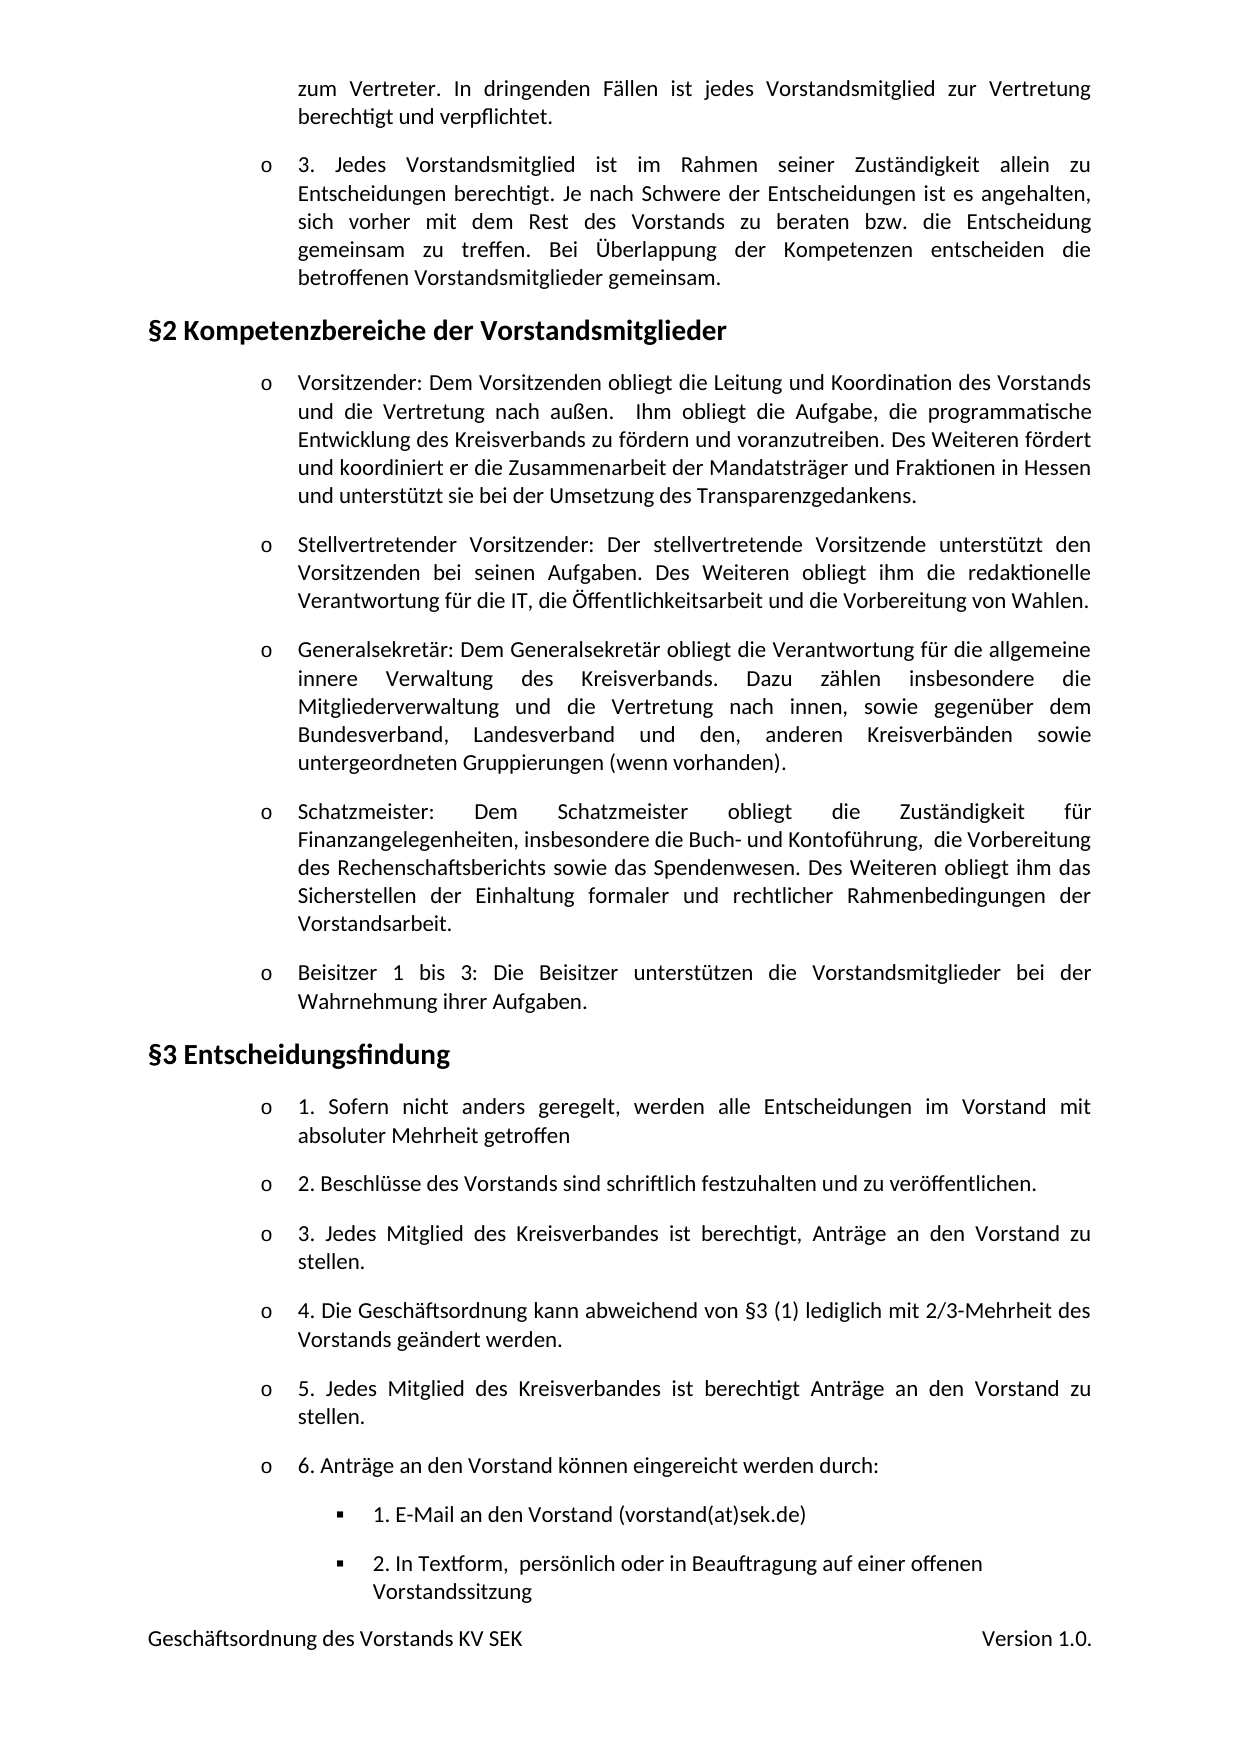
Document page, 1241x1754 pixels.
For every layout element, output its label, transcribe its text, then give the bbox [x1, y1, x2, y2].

list 1. E-Mail an den Vorstand (vorstand(at)sek.de) [335, 1501, 1093, 1528]
list 1. Sofern nicht anders geregelt, werden alle Entscheidungen im Vorstand mit absoluter Mehrheit getroffen [260, 1092, 1093, 1149]
list 2. In Textform, persönlich oder in Beauftragung auf einer offenen Vorstandssitzung [335, 1549, 1093, 1605]
list Generalsekretär: Dem Generalsekretär obliegt die Verantwortung für die allgemeine innere Verwaltung des Kreisverbands. Dazu zählen insbesondere die Mitgliederverwaltung und die Vertretung nach innen, sowie gegenüber dem Bundesverband, Landesverband und den, anderen Kreisverbänden sowie untergeordneten Gruppierungen (wenn vorhanden). [260, 635, 1093, 776]
list 3. Jedes Vorstandsmitglied ist im Rahmen seiner Zuständigkeit allein zu Entscheidungen berechtigt. Je nach Schwere der Entscheidungen ist es angehalten, sich vorher mit dem Rest des Vorstands zu beraten bzw. die Entscheidung gemeinsam zu treffen. Bei Überlappung der Kompetenzen entscheiden die betroffenen Vorstandsmitglieder gemeinsam. [260, 151, 1093, 291]
list 3. Jedes Mitglied des Kreisverbandes ist berechtigt, Anträge an den Vorstand zu stellen. [260, 1219, 1093, 1276]
list Beisitzer 1 bis 3: Die Beisitzer unterstützen die Vorstandsmitglieder bei der Wahrnehmung ihrer Aufgaben. [260, 958, 1093, 1015]
list 2. Jedes Vorstandsmitglied hat die Pflicht, den übertragenen Aufgaben nach bestem Wissen und Gewissen nachzukommen. Sollte ein Vorstandsmitglied seinen Aufgaben zeitweise nicht nachkommen können, so bestimmt es ein anderes Vorstandsmitglied zum Vertreter. In dringenden Fällen ist jedes Vorstandsmitglied zur Vertretung berechtigt und verpflichtet. [260, 74, 1093, 130]
list Stellvertretender Vorsitzender: Der stellvertretende Vorsitzende unterstützt den Vorsitzenden bei seinen Aufgaben. Des Weiteren obliegt ihm die redaktionelle Verantwortung für die IT, die Öffentlichkeitsarbeit und die Vorbereitung von Wahlen. [260, 530, 1093, 614]
text §2 Kompetenzbereiche der Vorstandsmitglieder [148, 312, 1093, 348]
list 2. Beschlüsse des Vorstands sind schriftlich festzuhalten und zu veröffentlichen. [260, 1169, 1093, 1198]
list 5. Jedes Mitglied des Kreisverbandes ist berechtigt Anträge an den Vorstand zu stellen. [260, 1374, 1093, 1430]
list 6. Anträge an den Vorstand können eingereicht werden durch: [260, 1451, 1093, 1480]
list 4. Die Geschäftsordnung kann abweichend von §3 (1) lediglich mit 2/3-Mehrheit des Vorstands geändert werden. [260, 1296, 1093, 1353]
list Vorsitzender: Dem Vorsitzenden obliegt die Leitung und Koordination des Vorstands und die Vertretung nach außen. Ihm obliegt die Aufgabe, die programmatische Entwicklung des Kreisverbands zu fördern und voranzutreiben. Des Weiteren fördert und koordiniert er die Zusammenarbeit der Mandatsträger und Fraktionen in Hessen und unterstützt sie bei der Umsetzung des Transparenzgedankens. [260, 368, 1093, 509]
list Schatzmeister: Dem Schatzmeister obliegt die Zuständigkeit für Finanzangelegenheiten, insbesondere die Buch- und Kontoführung, die Vorbereitung des Rechenschaftsberichts sowie das Spendenwesen. Des Weiteren obliegt ihm das Sicherstellen der Einhaltung formaler und rechtlicher Rahmenbedingungen der Vorstandsarbeit. [260, 797, 1093, 937]
text §3 Entscheidungsfindung [148, 1036, 1093, 1071]
